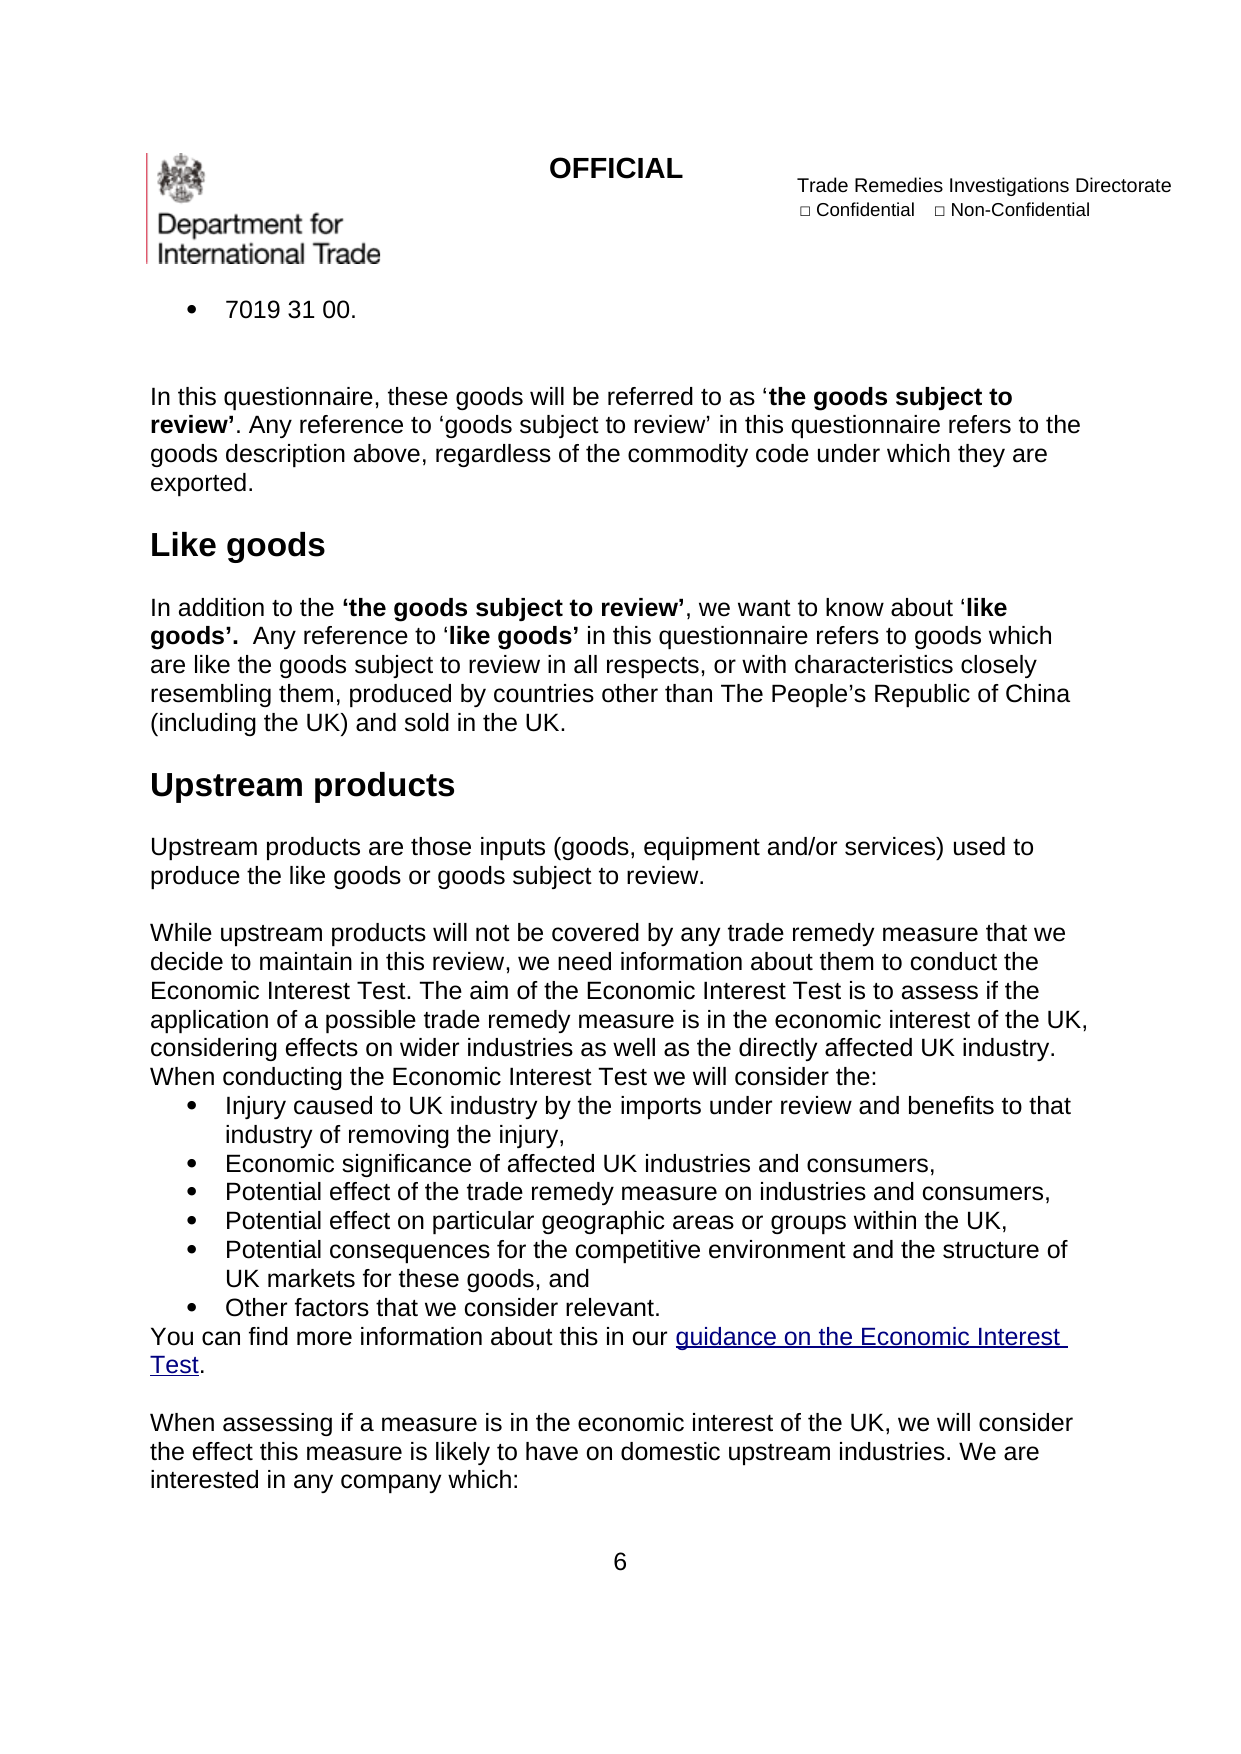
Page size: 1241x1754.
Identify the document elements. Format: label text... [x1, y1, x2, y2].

list Economic significance of affected UK industries and consumers, [187, 1148, 1090, 1177]
text In addition to the ‘the goods subject to review’, we want to know about ‘like goods’. Any reference to ‘like goods’ in this questionnaire refers to goods which are like the goods subject to review in all respects, or with characteristics closely resembling them, produced by countries other than The People’s Republic of China (including the UK) and sold in the UK. [150, 592, 1090, 736]
text Upstream products are those inputs (goods, equipment and/or services) used to produce the like goods or goods subject to review. [150, 832, 1090, 890]
list Other factors that we consider relevant. [187, 1293, 1090, 1322]
subtitle Upstream products [150, 765, 1090, 803]
text You can find more information about this in our guidance on the Economic Interest Test. [150, 1322, 1090, 1379]
list 7019 31 00. [187, 295, 1090, 324]
subtitle Like goods [150, 525, 1090, 564]
list Potential effect on particular geographic areas or groups within the UK, [187, 1206, 1090, 1235]
text In this questionnaire, these goods will be referred to as ‘the goods subject to review’. Any reference to ‘goods subject to review’ in this questionnaire refers to the goods description above, regardless of the commodity code under which they are exported. [150, 382, 1090, 497]
text When assessing if a measure is in the economic interest of the UK, we will consider the effect this measure is likely to have on domestic upstream industries. We are interested in any company which: [150, 1408, 1090, 1494]
list Potential effect of the trade remedy measure on industries and consumers, [187, 1177, 1090, 1206]
text While upstream products will not be covered by any trade remedy measure that we decide to maintain in this review, we need information about them to conduct the Economic Interest Test. The aim of the Economic Interest Test is to assess if the application of a possible trade remedy measure is in the economic interest of the UK, considering effects on wider industries as well as the directly affected UK industry. When conducting the Economic Interest Test we will consider the: [150, 918, 1090, 1091]
list Injury caused to UK industry by the imports under review and benefits to that industry of removing the injury, [187, 1091, 1090, 1148]
list Potential consequences for the competitive environment and the structure of UK markets for these goods, and [187, 1235, 1090, 1293]
